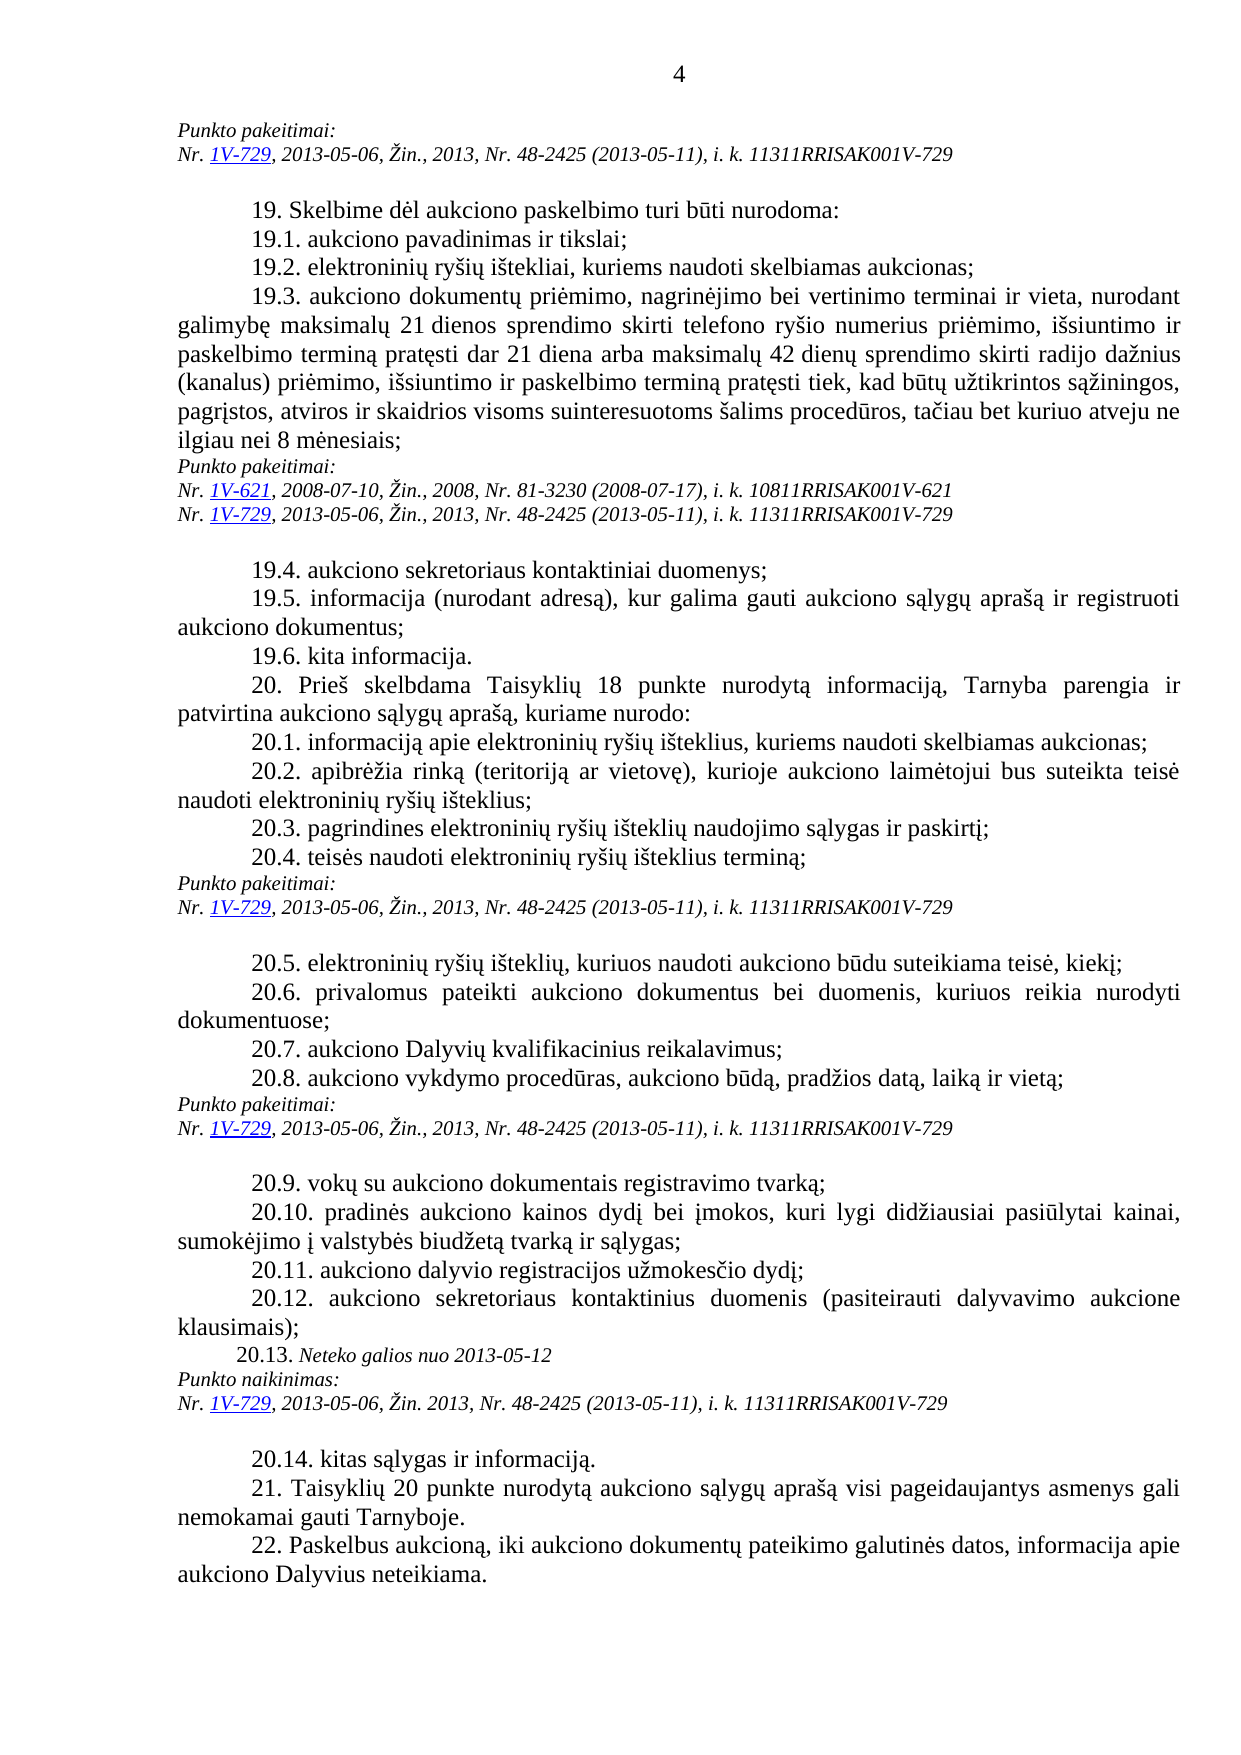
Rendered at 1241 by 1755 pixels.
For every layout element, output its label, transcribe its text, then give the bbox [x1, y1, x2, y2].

text 20. Prieš skelbdama Taisyklių 18 punkte nurodytą informaciją, Tarnyba parengia ir patvirtina aukciono sąlygų aprašą, kuriame nurodo: [177, 670, 1181, 727]
text Nr. 1V-729, 2013-05-06, Žin., 2013, Nr. 48-2425 (2013-05-11), i. k. 11311RRISAK001V-729 [177, 502, 1181, 526]
text 20.2. apibrėžia rinką (teritoriją ar vietovę), kurioje aukciono laimėtojui bus suteikta teisė naudoti elektroninių ryšių išteklius; [177, 756, 1181, 813]
text 20.13. Neteko galios nuo 2013-05-12 [177, 1341, 1181, 1367]
text 20.4. teisės naudoti elektroninių ryšių išteklius terminą; [177, 842, 1181, 871]
text Punkto pakeitimai: [177, 1092, 1181, 1116]
text 20.1. informaciją apie elektroninių ryšių išteklius, kuriems naudoti skelbiamas aukcionas; [177, 727, 1181, 756]
text 20.14. kitas sąlygas ir informaciją. [177, 1444, 1181, 1473]
text 20.5. elektroninių ryšių išteklių, kuriuos naudoti aukciono būdu suteikiama teisė, kiekį; [177, 948, 1181, 977]
text Nr. 1V-729, 2013-05-06, Žin. 2013, Nr. 48-2425 (2013-05-11), i. k. 11311RRISAK001V-729 [177, 1391, 1181, 1415]
text Punkto pakeitimai: [177, 118, 1181, 142]
text 20.3. pagrindines elektroninių ryšių išteklių naudojimo sąlygas ir paskirtį; [177, 813, 1181, 842]
text 19. Skelbime dėl aukciono paskelbimo turi būti nurodoma: [177, 195, 1181, 224]
text 20.12. aukciono sekretoriaus kontaktinius duomenis (pasiteirauti dalyvavimo aukcione klausimais); [177, 1283, 1181, 1341]
text Punkto pakeitimai: [177, 871, 1181, 895]
text Nr. 1V-729, 2013-05-06, Žin., 2013, Nr. 48-2425 (2013-05-11), i. k. 11311RRISAK001V-729 [177, 895, 1181, 919]
text 20.7. aukciono Dalyvių kvalifikacinius reikalavimus; [177, 1034, 1181, 1063]
text 20.6. privalomus pateikti aukciono dokumentus bei duomenis, kuriuos reikia nurodyti dokumentuose; [177, 977, 1181, 1034]
text 19.5. informacija (nurodant adresą), kur galima gauti aukciono sąlygų aprašą ir registruoti aukciono dokumentus; [177, 583, 1181, 641]
text Nr. 1V-621, 2008-07-10, Žin., 2008, Nr. 81-3230 (2008-07-17), i. k. 10811RRISAK001V-621 [177, 478, 1181, 502]
text 19.2. elektroninių ryšių ištekliai, kuriems naudoti skelbiamas aukcionas; [177, 252, 1181, 281]
text 20.8. aukciono vykdymo procedūras, aukciono būdą, pradžios datą, laiką ir vietą; [177, 1063, 1181, 1092]
text 19.3. aukciono dokumentų priėmimo, nagrinėjimo bei vertinimo terminai ir vieta, nurodant galimybę maksimalų 21 dienos sprendimo skirti telefono ryšio numerius priėmimo, išsiuntimo ir paskelbimo terminą pratęsti dar 21 diena arba maksimalų 42 dienų sprendimo skirti radijo dažnius (kanalus) priėmimo, išsiuntimo ir paskelbimo terminą pratęsti tiek, kad būtų užtikrintos sąžiningos, pagrįstos, atviros ir skaidrios visoms suinteresuotoms šalims procedūros, tačiau bet kuriuo atveju ne ilgiau nei 8 mėnesiais; [177, 281, 1181, 454]
text 19.4. aukciono sekretoriaus kontaktiniai duomenys; [177, 555, 1181, 583]
text 22. Paskelbus aukcioną, iki aukciono dokumentų pateikimo galutinės datos, informacija apie aukciono Dalyvius neteikiama. [177, 1530, 1181, 1588]
text 20.9. vokų su aukciono dokumentais registravimo tvarką; [177, 1168, 1181, 1197]
text 21. Taisyklių 20 punkte nurodytą aukciono sąlygų aprašą visi pageidaujantys asmenys gali nemokamai gauti Tarnyboje. [177, 1473, 1181, 1530]
text Nr. 1V-729, 2013-05-06, Žin., 2013, Nr. 48-2425 (2013-05-11), i. k. 11311RRISAK001V-729 [177, 142, 1181, 166]
text 20.10. pradinės aukciono kainos dydį bei įmokos, kuri lygi didžiausiai pasiūlytai kainai, sumokėjimo į valstybės biudžetą tvarką ir sąlygas; [177, 1197, 1181, 1255]
text Nr. 1V-729, 2013-05-06, Žin., 2013, Nr. 48-2425 (2013-05-11), i. k. 11311RRISAK001V-729 [177, 1116, 1181, 1140]
text 20.11. aukciono dalyvio registracijos užmokesčio dydį; [177, 1255, 1181, 1283]
text 19.1. aukciono pavadinimas ir tikslai; [177, 224, 1181, 252]
text Punkto naikinimas: [177, 1367, 1181, 1391]
text 19.6. kita informacija. [177, 641, 1181, 670]
text Punkto pakeitimai: [177, 454, 1181, 478]
